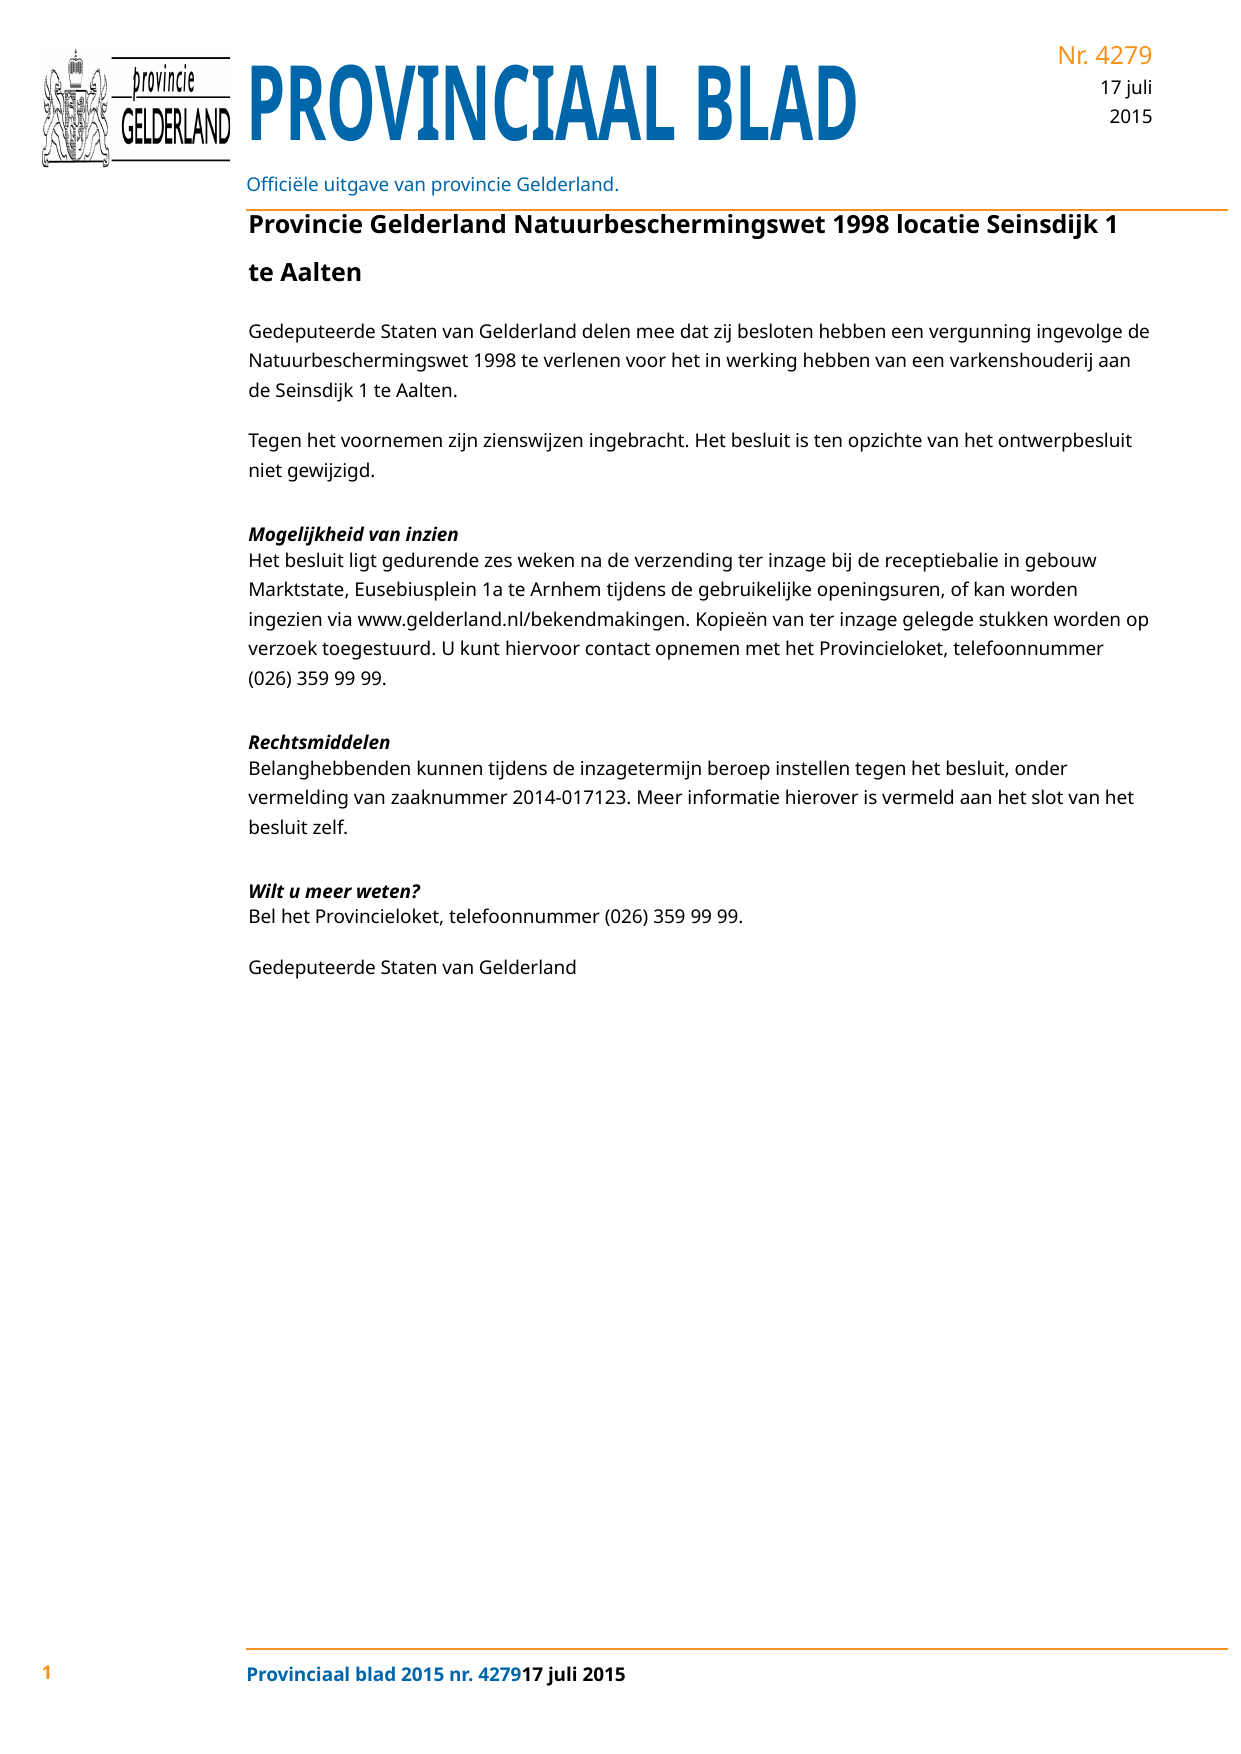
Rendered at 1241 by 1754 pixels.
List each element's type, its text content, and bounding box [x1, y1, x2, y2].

text Belanghebbenden kunnen tijdens de inzagetermijn beroep instellen tegen het besluit, onder vermelding van zaaknummer 2014-017123. Meer informatie hierover is vermeld aan het slot van het besluit zelf. [248, 755, 1152, 840]
text Het besluit ligt gedurende zes weken na de verzending ter inzage bij de receptiebalie in gebouw Marktstate, Eusebiusplein 1a te Arnhem tijdens de gebruikelijke openingsuren, of kan worden ingezien via www.gelderland.nl/bekendmakingen. Kopieën van ter inzage gelegde stukken worden op verzoek toegestuurd. U kunt hiervoor contact opnemen met het Provincieloket, telefoonnummer (026) 359 99 99. [248, 547, 1152, 691]
text Wilt u meer weten? [248, 878, 1152, 904]
text Mogelijkheid van inzien [248, 521, 1152, 547]
text Gedeputeerde Staten van Gelderland delen mee dat zij besloten hebben een vergunning ingevolge de Natuurbeschermingswet 1998 te verlenen voor het in werking hebben van een varkenshouderij aan de Seinsdijk 1 te Aalten. [248, 318, 1152, 403]
text Tegen het voornemen zijn zienswijzen ingebracht. Het besluit is ten opzichte van het ontwerpbesluit niet gewijzigd. [248, 427, 1152, 483]
text Gedeputeerde Staten van Gelderland [248, 954, 1152, 980]
text Provincie Gelderland Natuurbeschermingswet 1998 locatie Seinsdijk 1 te Aalten [248, 211, 1152, 288]
text Rechtsmiddelen [248, 729, 1152, 755]
text Bel het Provincieloket, telefoonnummer (026) 359 99 99. [248, 904, 1152, 929]
picture [41, 47, 231, 172]
